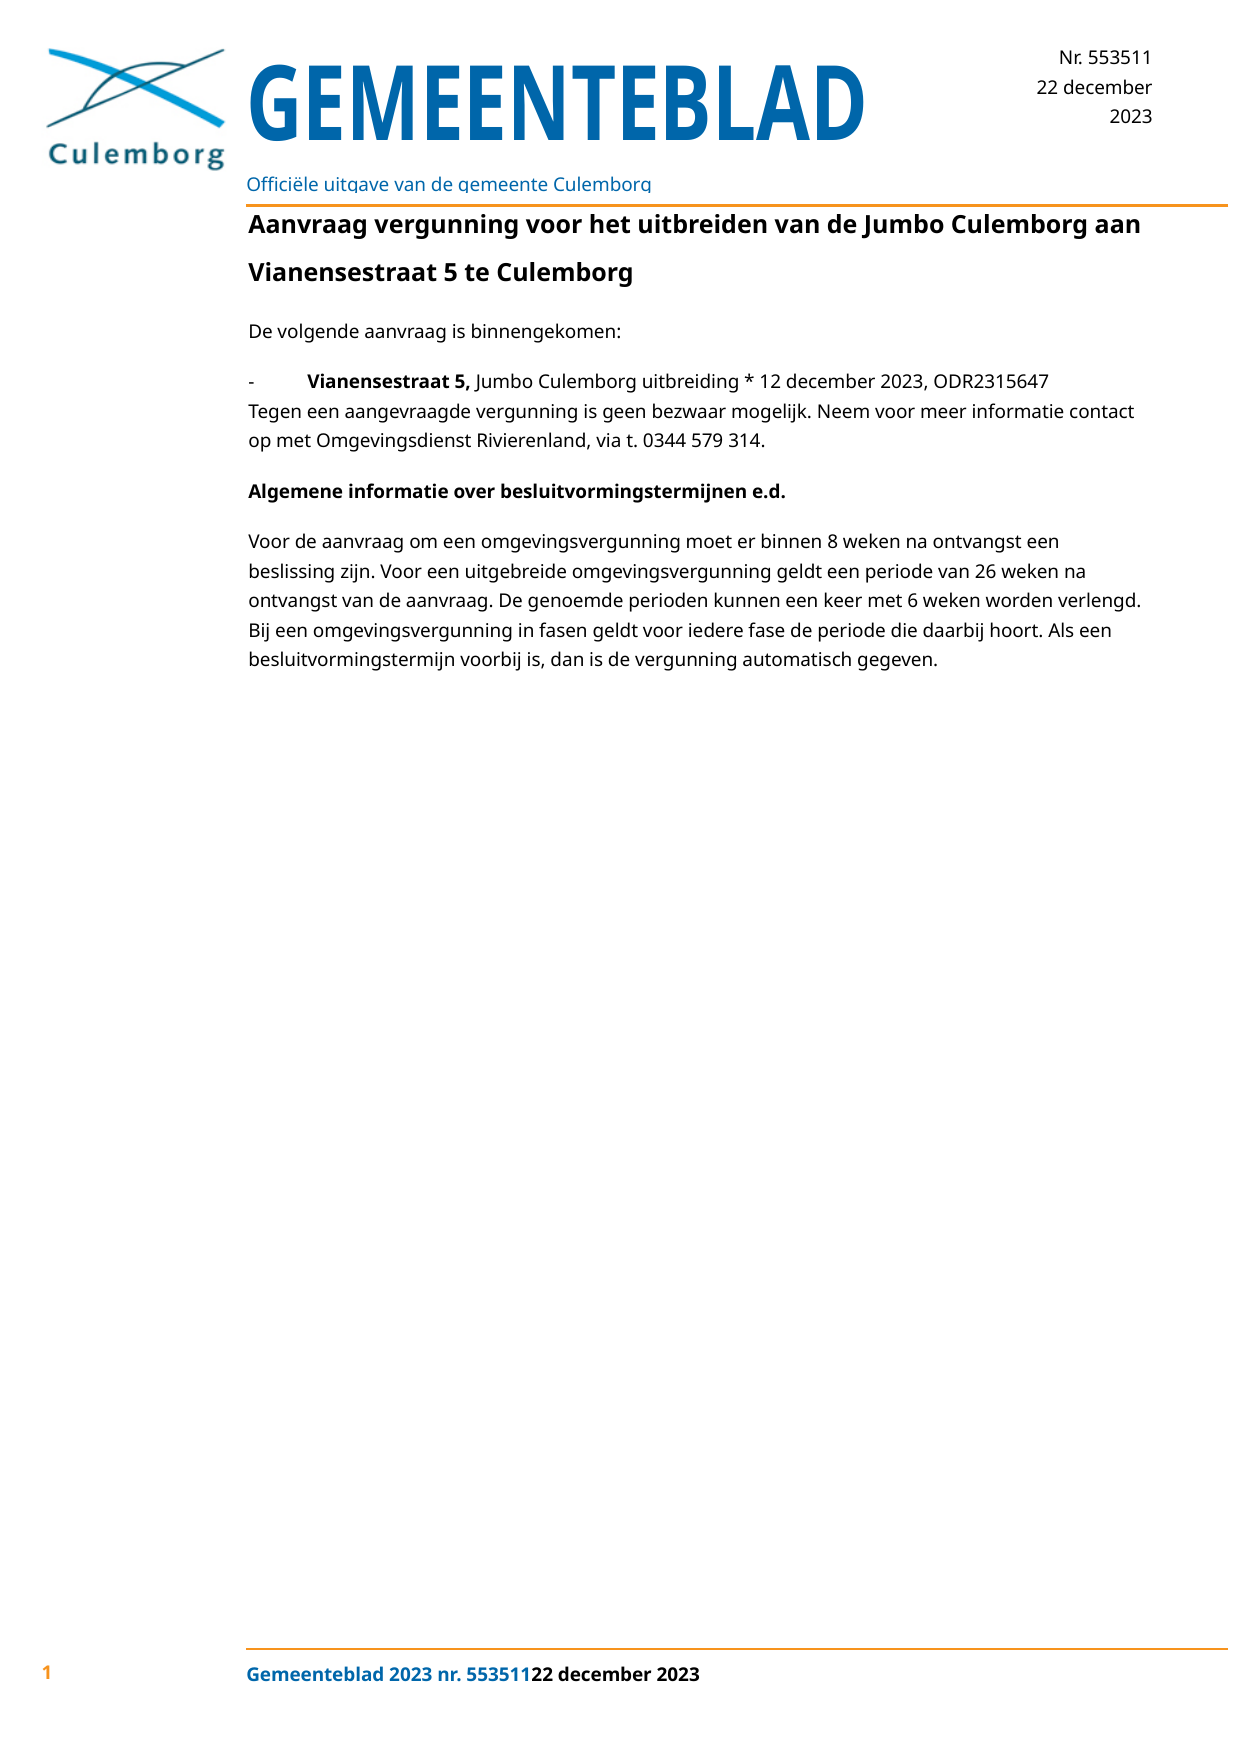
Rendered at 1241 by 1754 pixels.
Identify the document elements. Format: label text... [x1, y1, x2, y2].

picture [41, 47, 231, 172]
text Tegen een aangevraagde vergunning is geen bezwaar mogelijk. Neem voor meer informatie contact op met Omgevingsdienst Rivierenland, via t. 0344 579 314. [248, 398, 1152, 453]
list Vianensestraat 5, Jumbo Culemborg uitbreiding * 12 december 2023, ODR2315647 [248, 368, 1152, 394]
text Algemene informatie over besluitvormingstermijnen e.d. [248, 478, 1152, 504]
text Voor de aanvraag om een omgevingsvergunning moet er binnen 8 weken na ontvangst een beslissing zijn. Voor een uitgebreide omgevingsvergunning geldt een periode van 26 weken na ontvangst van de aanvraag. De genoemde perioden kunnen een keer met 6 weken worden verlengd. Bij een omgevingsvergunning in fasen geldt voor iedere fase de periode die daarbij hoort. Als een besluitvormingstermijn voorbij is, dan is de vergunning automatisch gegeven. [248, 528, 1152, 672]
text De volgende aanvraag is binnengekomen: [248, 318, 1152, 344]
text Aanvraag vergunning voor het uitbreiden van de Jumbo Culemborg aan Vianensestraat 5 te Culemborg [248, 207, 1152, 288]
